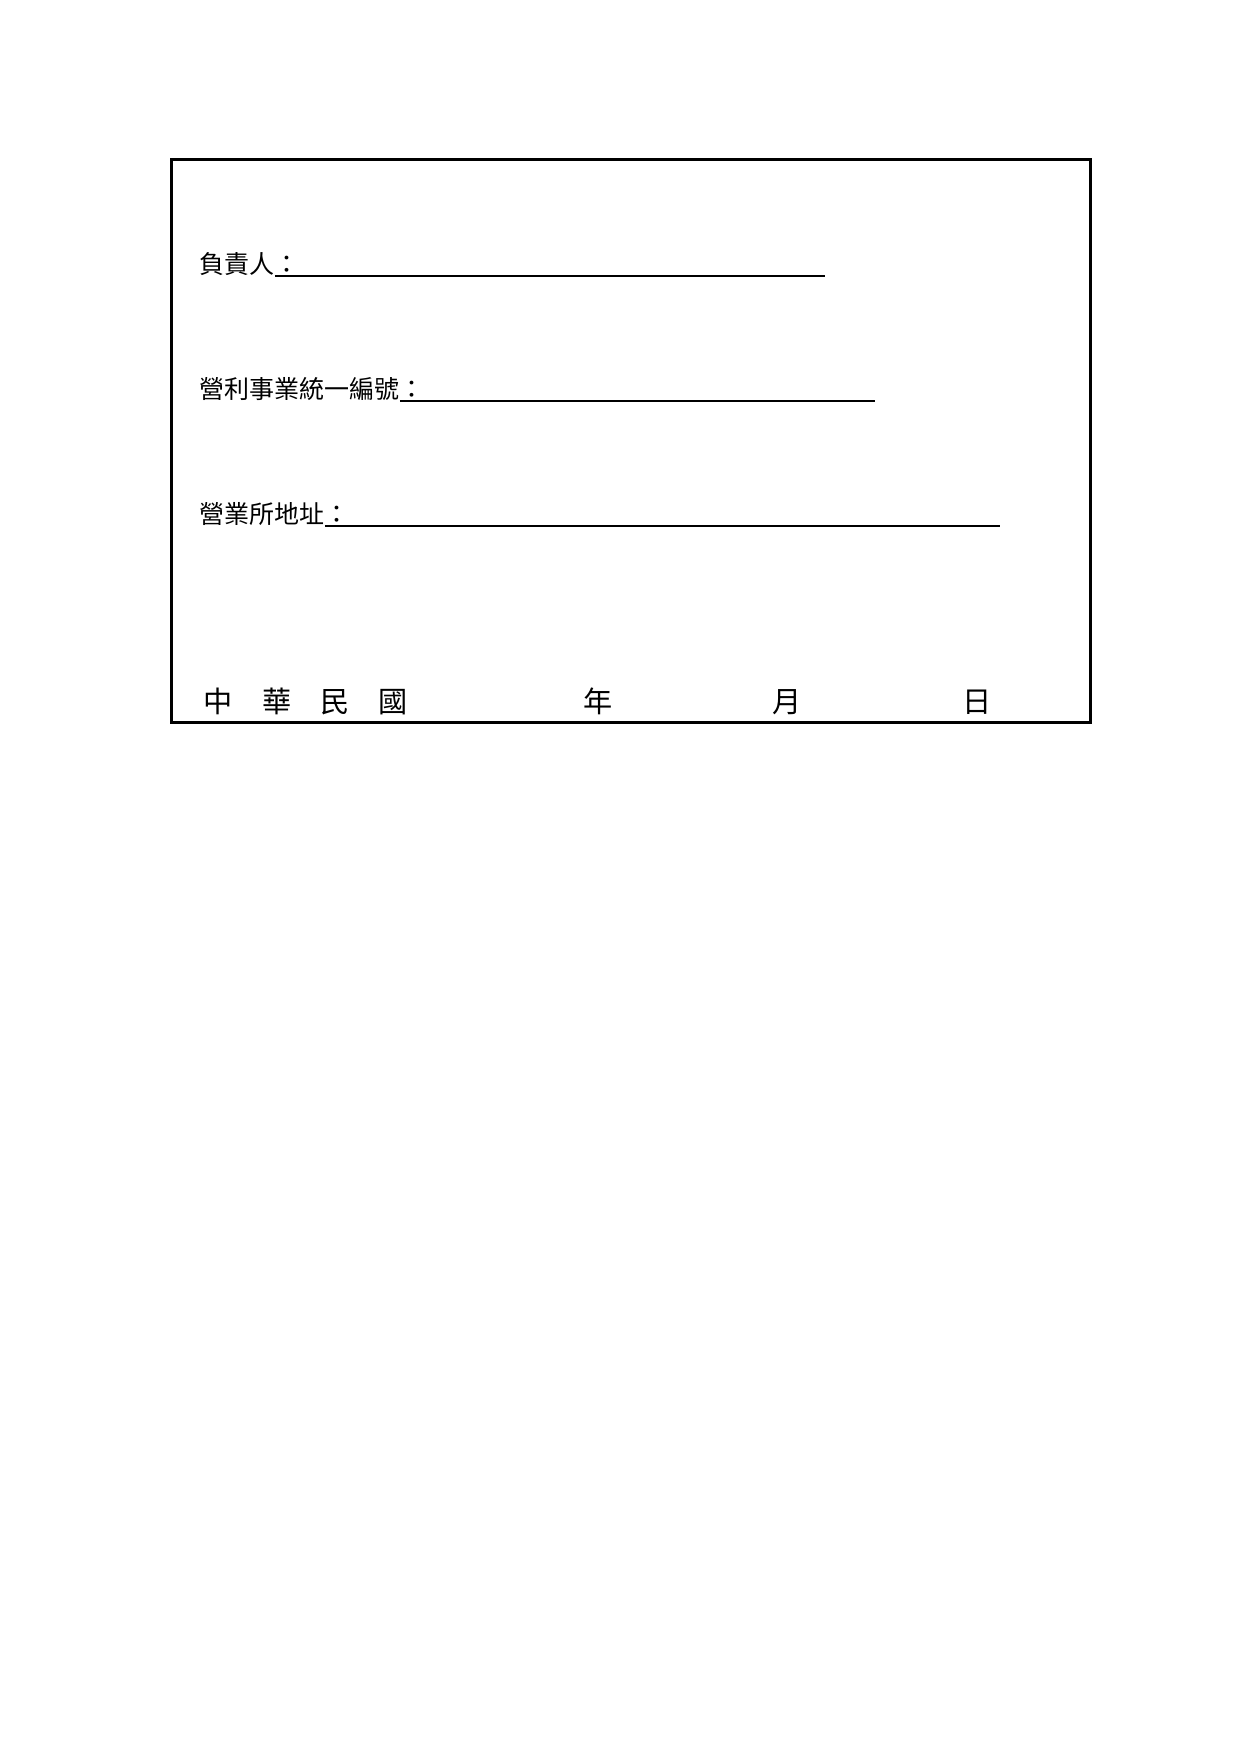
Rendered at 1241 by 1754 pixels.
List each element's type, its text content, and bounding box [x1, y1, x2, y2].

table_header 輔具買賣保固切結書 立切結廠商 (公司、行、號)確實於 年 月 日售予設籍雲林縣 市鎮鄉 號 君身心障礙者生活輔助器具，正確無訛，如有不實，願負一切法律責任。同時;所銷售輔具符合雲林縣政府輔助器具補助相關規定中須開立輔具評估報告建議書之內容、規格與功能，經檢測若有不符，願配合改善或更換。 器具名稱: 品牌: 型號: 規格及配件: 保固期: 年 月 日至 年 月 日 有保養修復之責 附加(勾選): 中文保證書 (含 經銷商名稱、地址 製造商名稱、地址 製造號碼或批號) 其他認證文件 中文使用說明書 售出價款計新台幣： 萬 仟 佰 拾 元 整 此致 雲林縣政府社會局 售出單位（公司行號）： 負責人： 營利事業統一編號： 營業所地址： 中 華 民 國 年 月 日 [173, 161, 1089, 721]
